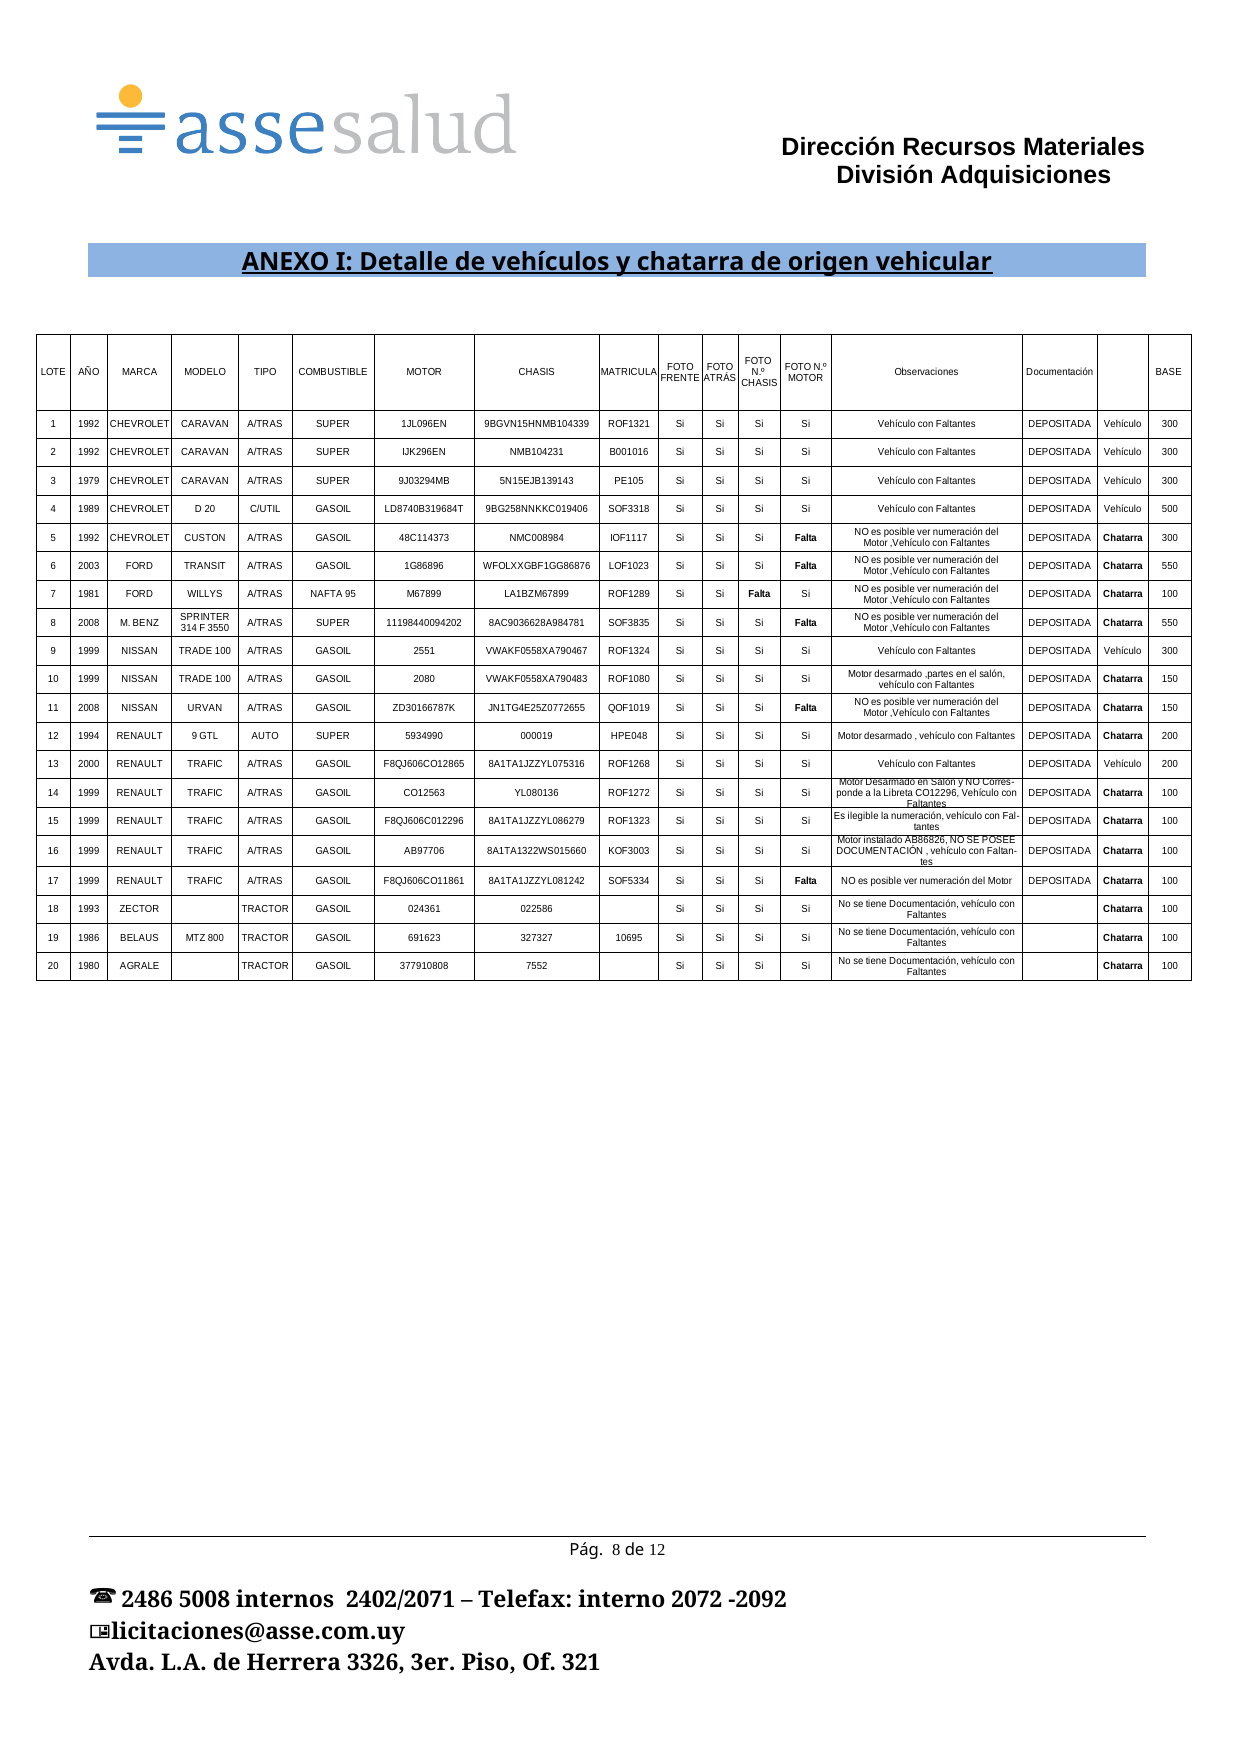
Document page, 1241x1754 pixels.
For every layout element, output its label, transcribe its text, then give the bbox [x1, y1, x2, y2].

subtitle ANEXO I: Detalle de vehículos y chatarra de origen vehicular [88, 243, 1146, 277]
picture [96, 84, 517, 154]
